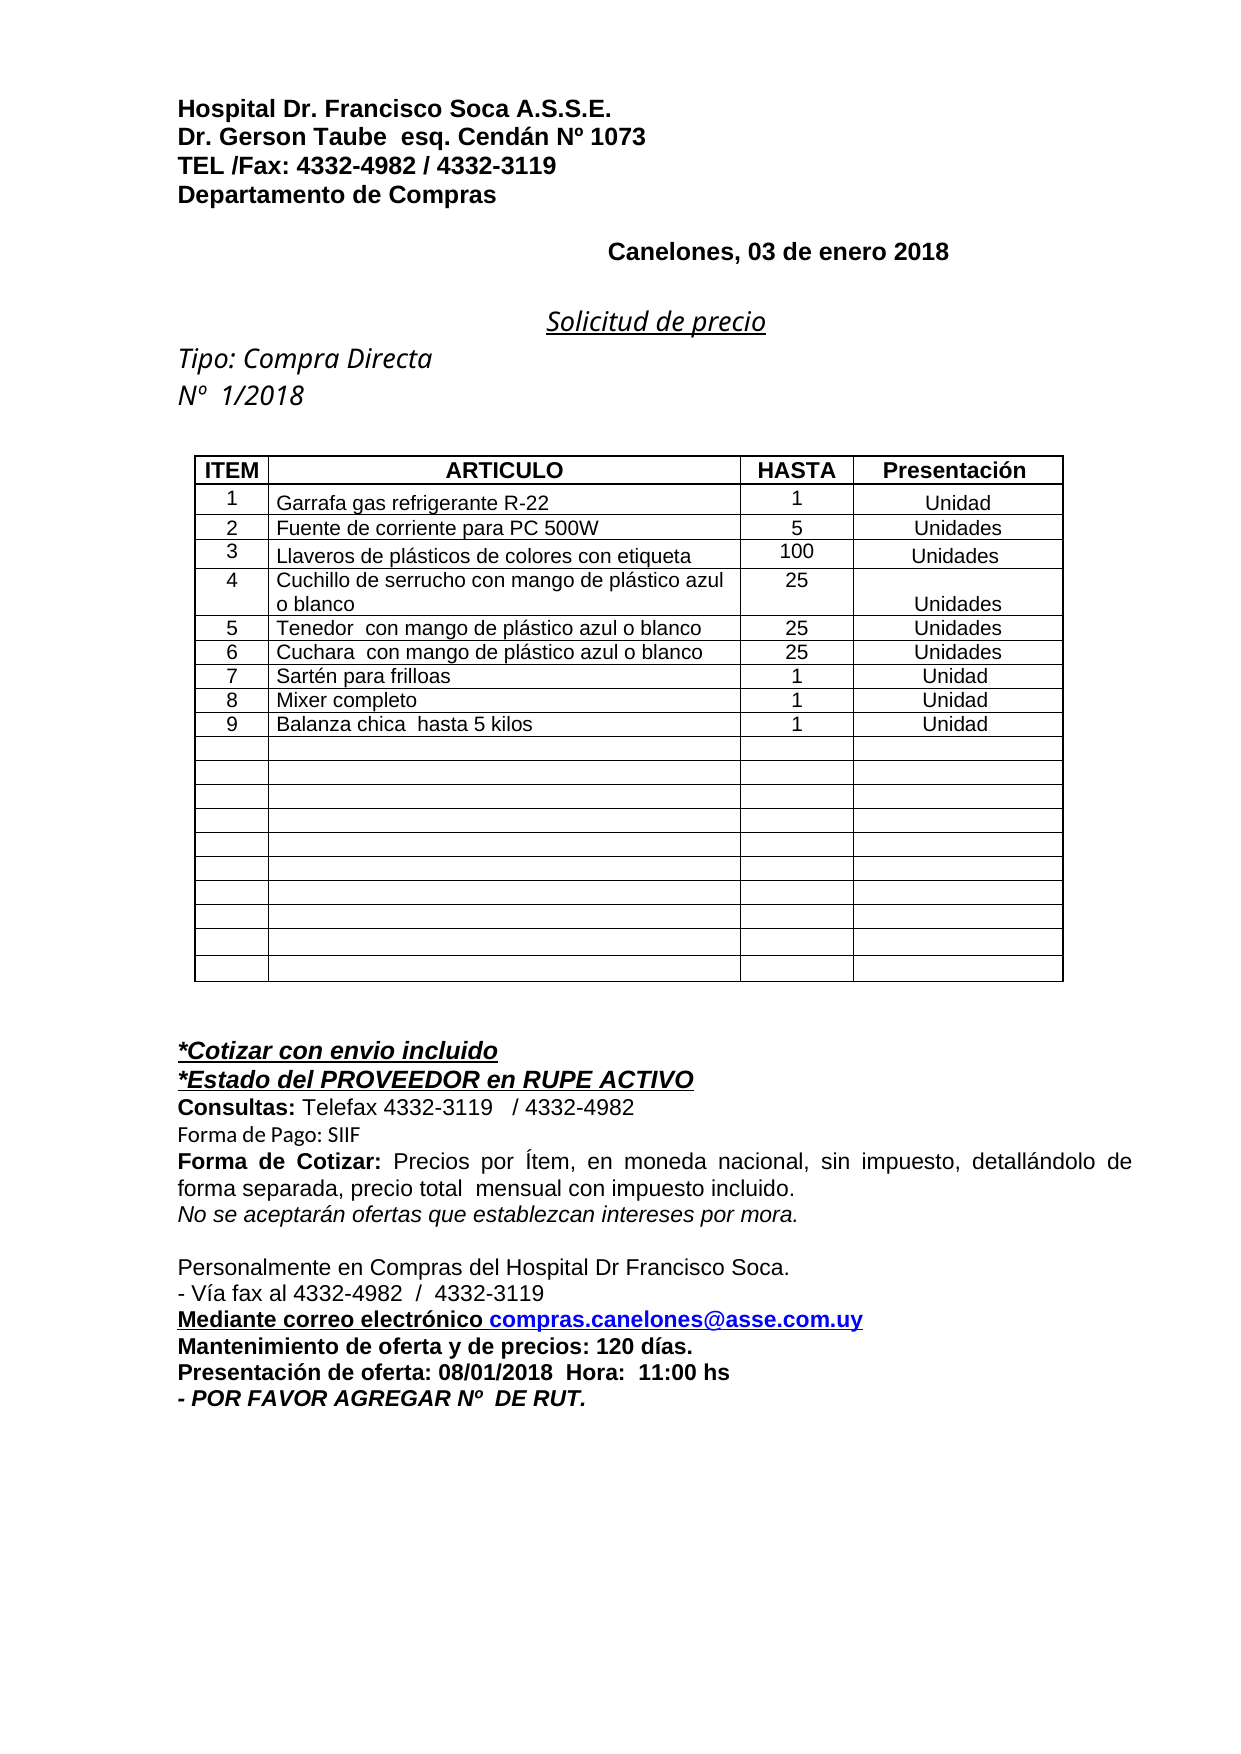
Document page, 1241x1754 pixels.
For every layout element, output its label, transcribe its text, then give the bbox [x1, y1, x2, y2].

table_cell [196, 737, 268, 760]
table_cell [196, 929, 268, 955]
table_cell [741, 785, 853, 808]
text Solicitud de precio [177, 302, 1138, 339]
table_cell [269, 809, 740, 832]
table_cell [269, 761, 740, 784]
table_cell 7 [196, 665, 268, 688]
table_cell 2 [196, 515, 268, 539]
table_cell [269, 785, 740, 808]
table_cell 25 [741, 641, 853, 663]
text Forma de Pago: SIIF [177, 1120, 1133, 1148]
table_cell 100 [741, 540, 853, 567]
table_cell [196, 956, 268, 981]
text Canelones, 03 de enero 2018 [177, 237, 1138, 265]
table_cell 1 [741, 713, 853, 736]
table_cell 1 [741, 689, 853, 712]
table_cell Cuchillo de serrucho con mango de plástico azul o blanco [269, 569, 740, 615]
table_header Presentación [854, 457, 1062, 483]
table_cell 25 [741, 569, 853, 615]
table_cell Garrafa gas refrigerante R-22 [269, 485, 740, 514]
table_cell [854, 785, 1062, 808]
table_cell [854, 761, 1062, 784]
table_cell [854, 929, 1062, 955]
table_cell [741, 881, 853, 904]
text *Estado del PROVEEDOR en RUPE ACTIVO [177, 1065, 1133, 1094]
table_cell Unidad [854, 713, 1062, 736]
text Forma de Cotizar: Precios por Ítem, en moneda nacional, sin impuesto, detallándolo de forma separada, precio total mensual con impuesto incluido. [177, 1148, 1133, 1201]
table_cell [741, 905, 853, 928]
text Hospital Dr. Francisco Soca A.S.S.E. [177, 94, 1138, 122]
table_cell [196, 785, 268, 808]
table_cell 1 [196, 485, 268, 514]
table_cell [741, 956, 853, 981]
table_cell 1 [741, 665, 853, 688]
table_cell [854, 956, 1062, 981]
table_header ARTICULO [269, 457, 740, 483]
table_cell [741, 809, 853, 832]
table_cell Cuchara con mango de plástico azul o blanco [269, 641, 740, 663]
table_cell Unidad [854, 485, 1062, 514]
table_cell 6 [196, 641, 268, 663]
table_cell [854, 833, 1062, 856]
table_cell Unidades [854, 540, 1062, 567]
table_cell Unidades [854, 641, 1062, 663]
table_cell Unidades [854, 616, 1062, 639]
table_cell 8 [196, 689, 268, 712]
table_cell Unidades [854, 515, 1062, 539]
text *Cotizar con envio incluido [177, 1036, 1138, 1065]
table_cell [196, 857, 268, 880]
text Personalmente en Compras del Hospital Dr Francisco Soca. [177, 1254, 1133, 1280]
table_cell 5 [741, 515, 853, 539]
text No se aceptarán ofertas que establezcan intereses por mora. [177, 1201, 1133, 1227]
table_cell 1 [741, 485, 853, 514]
table_cell [269, 737, 740, 760]
table_header ITEM [196, 457, 268, 483]
table_cell [196, 905, 268, 928]
table_cell Tenedor con mango de plástico azul o blanco [269, 616, 740, 639]
table_cell Balanza chica hasta 5 kilos [269, 713, 740, 736]
table_cell [269, 956, 740, 981]
text Departamento de Compras [177, 180, 1138, 209]
table_cell Unidad [854, 665, 1062, 688]
text Presentación de oferta: 08/01/2018 Hora: 11:00 hs [177, 1359, 1133, 1385]
subtitle Nº 1/2018 [177, 376, 1138, 413]
table_cell [196, 761, 268, 784]
table_cell [854, 857, 1062, 880]
table_cell [854, 809, 1062, 832]
table_cell Unidad [854, 689, 1062, 712]
text Dr. Gerson Taube esq. Cendán Nº 1073 [177, 122, 1138, 151]
table_cell [741, 833, 853, 856]
table_cell 25 [741, 616, 853, 639]
list Mediante correo electrónico compras.canelones@asse.com.uy [177, 1306, 1133, 1333]
table_cell [196, 881, 268, 904]
table_header HASTA [741, 457, 853, 483]
table_cell [854, 905, 1062, 928]
table_cell 3 [196, 540, 268, 567]
table_cell Sartén para frilloas [269, 665, 740, 688]
table_cell 5 [196, 616, 268, 639]
table_cell [196, 833, 268, 856]
table_cell [741, 737, 853, 760]
table_cell [269, 929, 740, 955]
table_cell [269, 833, 740, 856]
table_cell [741, 929, 853, 955]
table_cell [196, 809, 268, 832]
table_cell [854, 737, 1062, 760]
table_cell 9 [196, 713, 268, 736]
table_cell Unidades [854, 569, 1062, 615]
text TEL /Fax: 4332-4982 / 4332-3119 [177, 151, 1138, 180]
table_cell Llaveros de plásticos de colores con etiqueta [269, 540, 740, 567]
table_cell Mixer completo [269, 689, 740, 712]
text Tipo: Compra Directa [177, 339, 1138, 376]
table_cell [741, 857, 853, 880]
table_cell [854, 881, 1062, 904]
table_cell [269, 905, 740, 928]
table_cell [741, 761, 853, 784]
text Consultas: Telefax 4332-3119 / 4332-4982 [177, 1094, 1133, 1120]
table_cell Fuente de corriente para PC 500W [269, 515, 740, 539]
table_cell 4 [196, 569, 268, 615]
text - Vía fax al 4332-4982 / 4332-3119 [177, 1280, 1133, 1306]
text - POR FAVOR AGREGAR Nº DE RUT. [177, 1385, 1133, 1412]
table_cell [269, 881, 740, 904]
text Mantenimiento de oferta y de precios: 120 días. [177, 1333, 1133, 1359]
table_cell [269, 857, 740, 880]
